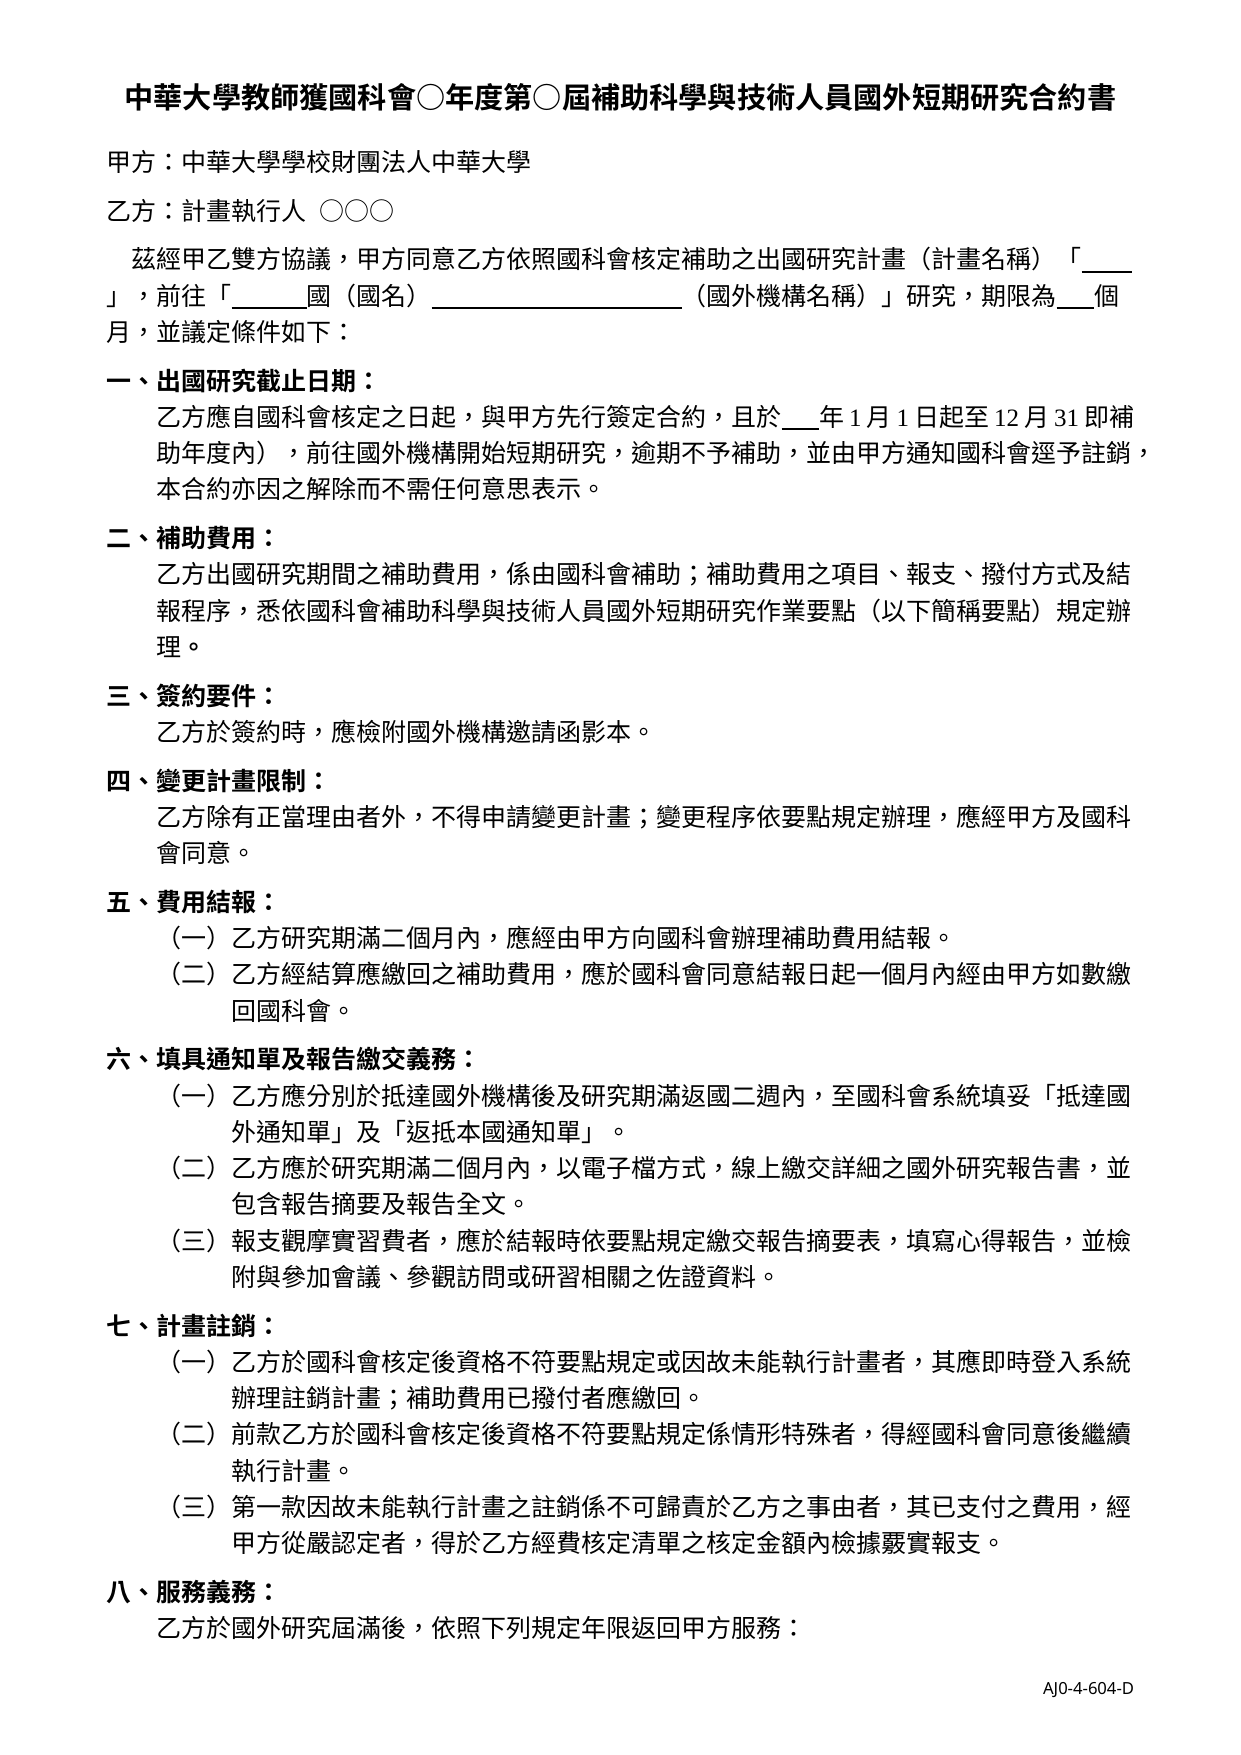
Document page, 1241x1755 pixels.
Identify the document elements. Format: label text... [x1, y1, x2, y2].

text （二）前款乙方於國科會核定後資格不符要點規定係情形特殊者，得經國科會同意後繼續執行計畫。 [156, 1415, 1134, 1487]
text （一）乙方於國科會核定後資格不符要點規定或因故未能執行計畫者，其應即時登入系統辦理註銷計畫；補助費用已撥付者應繳回。 [156, 1342, 1134, 1415]
text 甲方：中華大學學校財團法人中華大學 [106, 142, 1134, 178]
text 中華大學教師獲國科會○年度第○屆補助科學與技術人員國外短期研究合約書 [106, 75, 1134, 117]
text 乙方除有正當理由者外，不得申請變更計畫；變更程序依要點規定辦理，應經甲方及國科會同意。 [156, 797, 1134, 870]
text （一）乙方研究期滿二個月內，應經由甲方向國科會辦理補助費用結報。 [156, 918, 1134, 955]
text 五、費用結報： [106, 882, 1134, 918]
text 乙方於國外研究屆滿後，依照下列規定年限返回甲方服務： [156, 1608, 1134, 1645]
text （三）報支觀摩實習費者，應於結報時依要點規定繳交報告摘要表，填寫心得報告，並檢附與參加會議、參觀訪問或研習相關之佐證資料。 [156, 1221, 1134, 1293]
text （二）乙方經結算應繳回之補助費用，應於國科會同意結報日起一個月內經由甲方如數繳回國科會。 [156, 955, 1134, 1027]
text 乙方出國研究期間之補助費用，係由國科會補助；補助費用之項目、報支、撥付方式及結報程序，悉依國科會補助科學與技術人員國外短期研究作業要點（以下簡稱要點）規定辦理。 [156, 555, 1134, 663]
text 乙方於簽約時，應檢附國外機構邀請函影本。 [156, 712, 1134, 748]
text 六、填具通知單及報告繳交義務： [106, 1040, 1134, 1076]
text 茲經甲乙雙方協議，甲方同意乙方依照國科會核定補助之出國研究計畫（計畫名稱）「 」，前往「 國（國名） （國外機構名稱）」研究，期限為 個月，並議定條件如下： [106, 240, 1134, 348]
text 二、補助費用： [106, 518, 1134, 555]
text 一、出國研究截止日期： [106, 361, 1134, 397]
text （一）乙方應分別於抵達國外機構後及研究期滿返國二週內，至國科會系統填妥「抵達國外通知單」及「返抵本國通知單」。 [156, 1076, 1134, 1148]
text 七、計畫註銷： [106, 1306, 1134, 1342]
text 乙方應自國科會核定之日起，與甲方先行簽定合約，且於 年1月1日起至12月31即補助年度內），前往國外機構開始短期研究，逾期不予補助，並由甲方通知國科會逕予註銷，本合約亦因之解除而不需任何意思表示。 [156, 397, 1134, 506]
text （二）乙方應於研究期滿二個月內，以電子檔方式，線上繳交詳細之國外研究報告書，並包含報告摘要及報告全文。 [156, 1148, 1134, 1221]
text 三、簽約要件： [106, 676, 1134, 712]
text 乙方：計畫執行人 ○○○ [106, 191, 1134, 227]
text 八、服務義務： [106, 1572, 1134, 1608]
text （三）第一款因故未能執行計畫之註銷係不可歸責於乙方之事由者，其已支付之費用，經甲方從嚴認定者，得於乙方經費核定清單之核定金額內檢據覈實報支。 [156, 1487, 1134, 1560]
text 四、變更計畫限制： [106, 761, 1134, 797]
